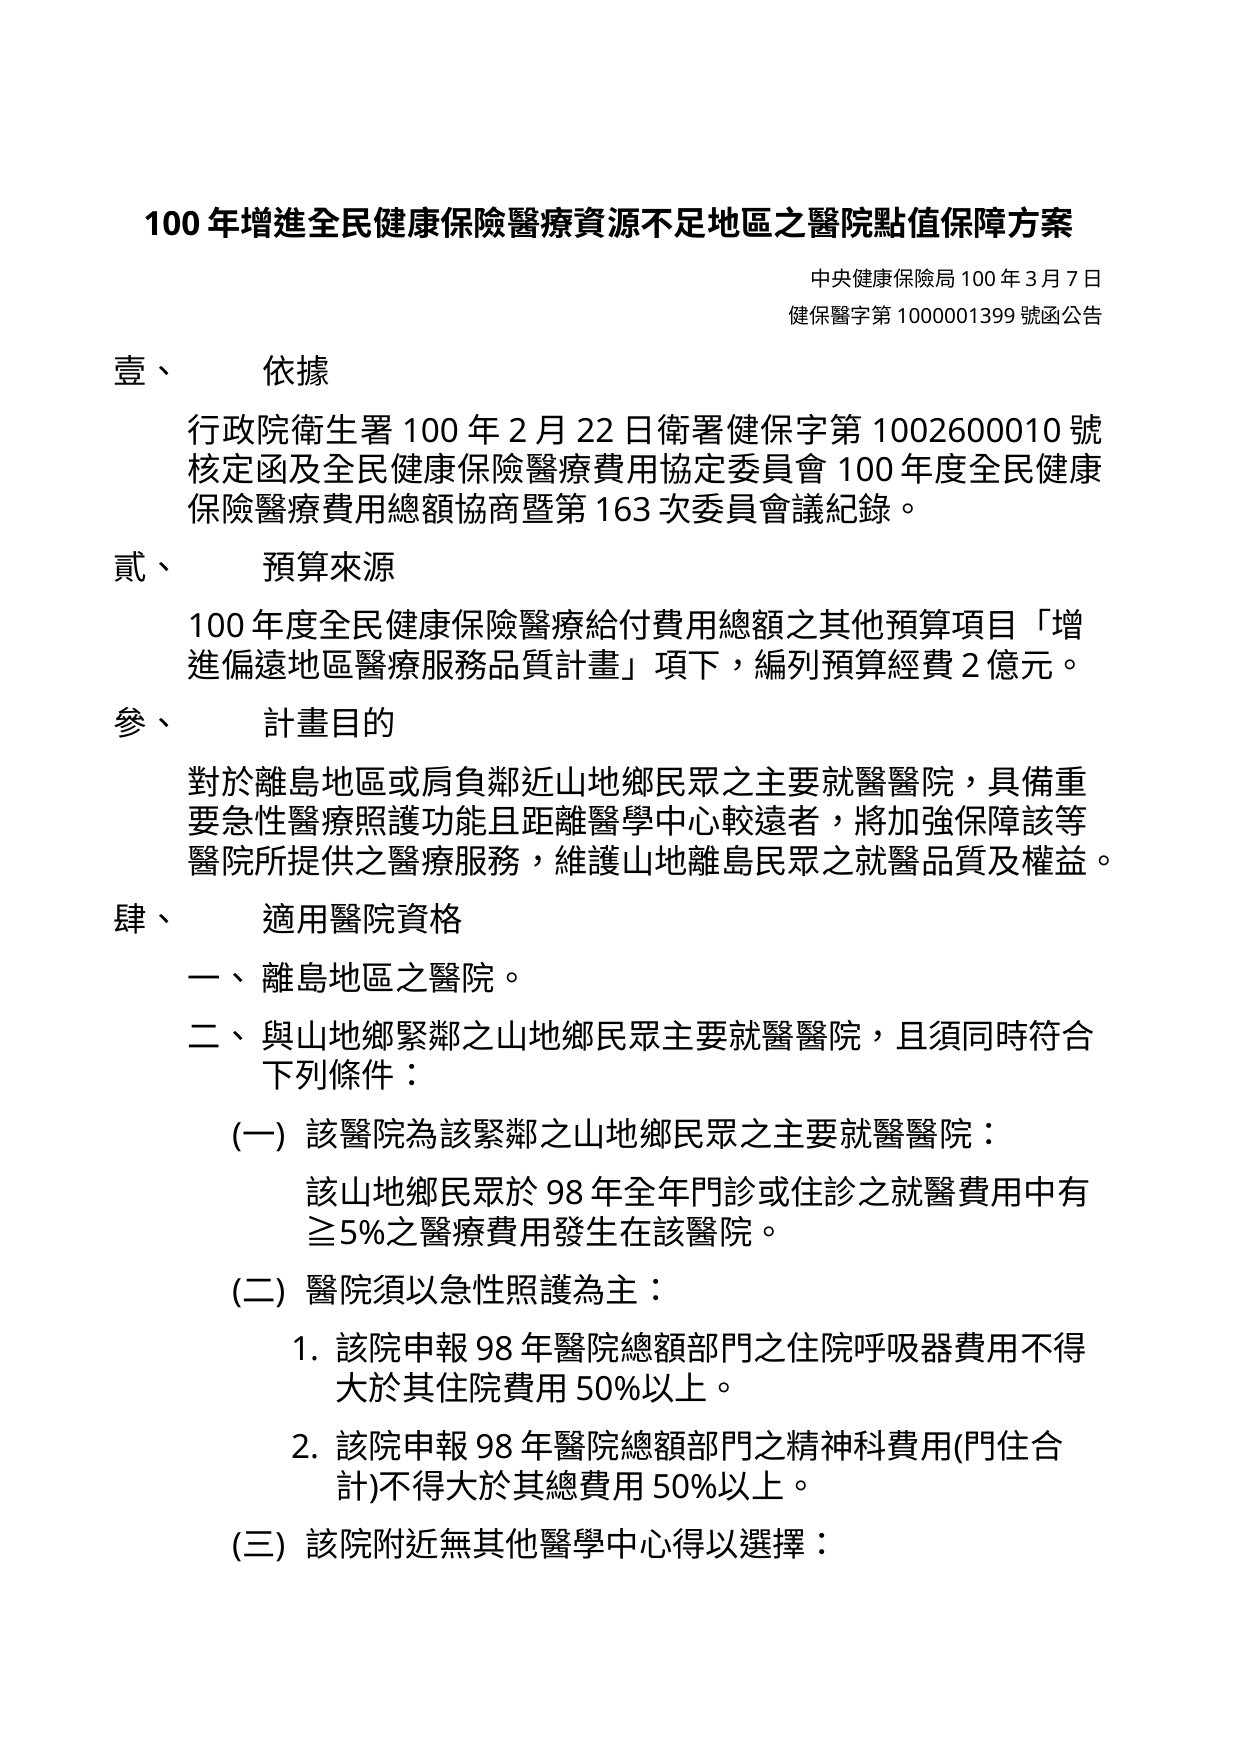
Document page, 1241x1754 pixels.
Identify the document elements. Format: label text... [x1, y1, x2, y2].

text 100年度全民健康保險醫療給付費用總額之其他預算項目「增進偏遠地區醫療服務品質計畫」項下，編列預算經費2億元。 [187, 606, 1103, 685]
list 依據 [114, 352, 1103, 392]
list 該院附近無其他醫學中心得以選擇： [232, 1525, 1103, 1564]
text 健保醫字第1000001399號函公告 [114, 296, 1103, 333]
text 對於離島地區或肩負鄰近山地鄉民眾之主要就醫醫院，具備重要急性醫療照護功能且距離醫學中心較遠者，將加強保障該等醫院所提供之醫療服務，維護山地離島民眾之就醫品質及權益。 [187, 762, 1103, 881]
text 該山地鄉民眾於98年全年門診或住診之就醫費用中有≧5%之醫療費用發生在該醫院。 [306, 1173, 1103, 1252]
list 適用醫院資格 [114, 900, 1103, 939]
list 計畫目的 [114, 704, 1103, 744]
list 該醫院為該緊鄰之山地鄉民眾之主要就醫醫院： [232, 1114, 1103, 1154]
list 該院申報98年醫院總額部門之精神科費用(門住合計)不得大於其總費用50%以上。 [291, 1427, 1103, 1506]
list 該院申報98年醫院總額部門之住院呼吸器費用不得大於其住院費用50%以上。 [291, 1329, 1103, 1408]
list 預算來源 [114, 548, 1103, 587]
text 中央健康保險局100年3月7日 [114, 258, 1103, 296]
list 離島地區之醫院。 [187, 958, 1103, 998]
list 與山地鄉緊鄰之山地鄉民眾主要就醫醫院，且須同時符合下列條件： [187, 1017, 1103, 1096]
text 行政院衛生署100年2月22日衛署健保字第1002600010號核定函及全民健康保險醫療費用協定委員會100年度全民健康保險醫療費用總額協商暨第163次委員會議紀錄。 [187, 410, 1103, 529]
list 醫院須以急性照護為主： [232, 1271, 1103, 1310]
text 100年增進全民健康保險醫療資源不足地區之醫院點值保障方案 [114, 183, 1103, 258]
